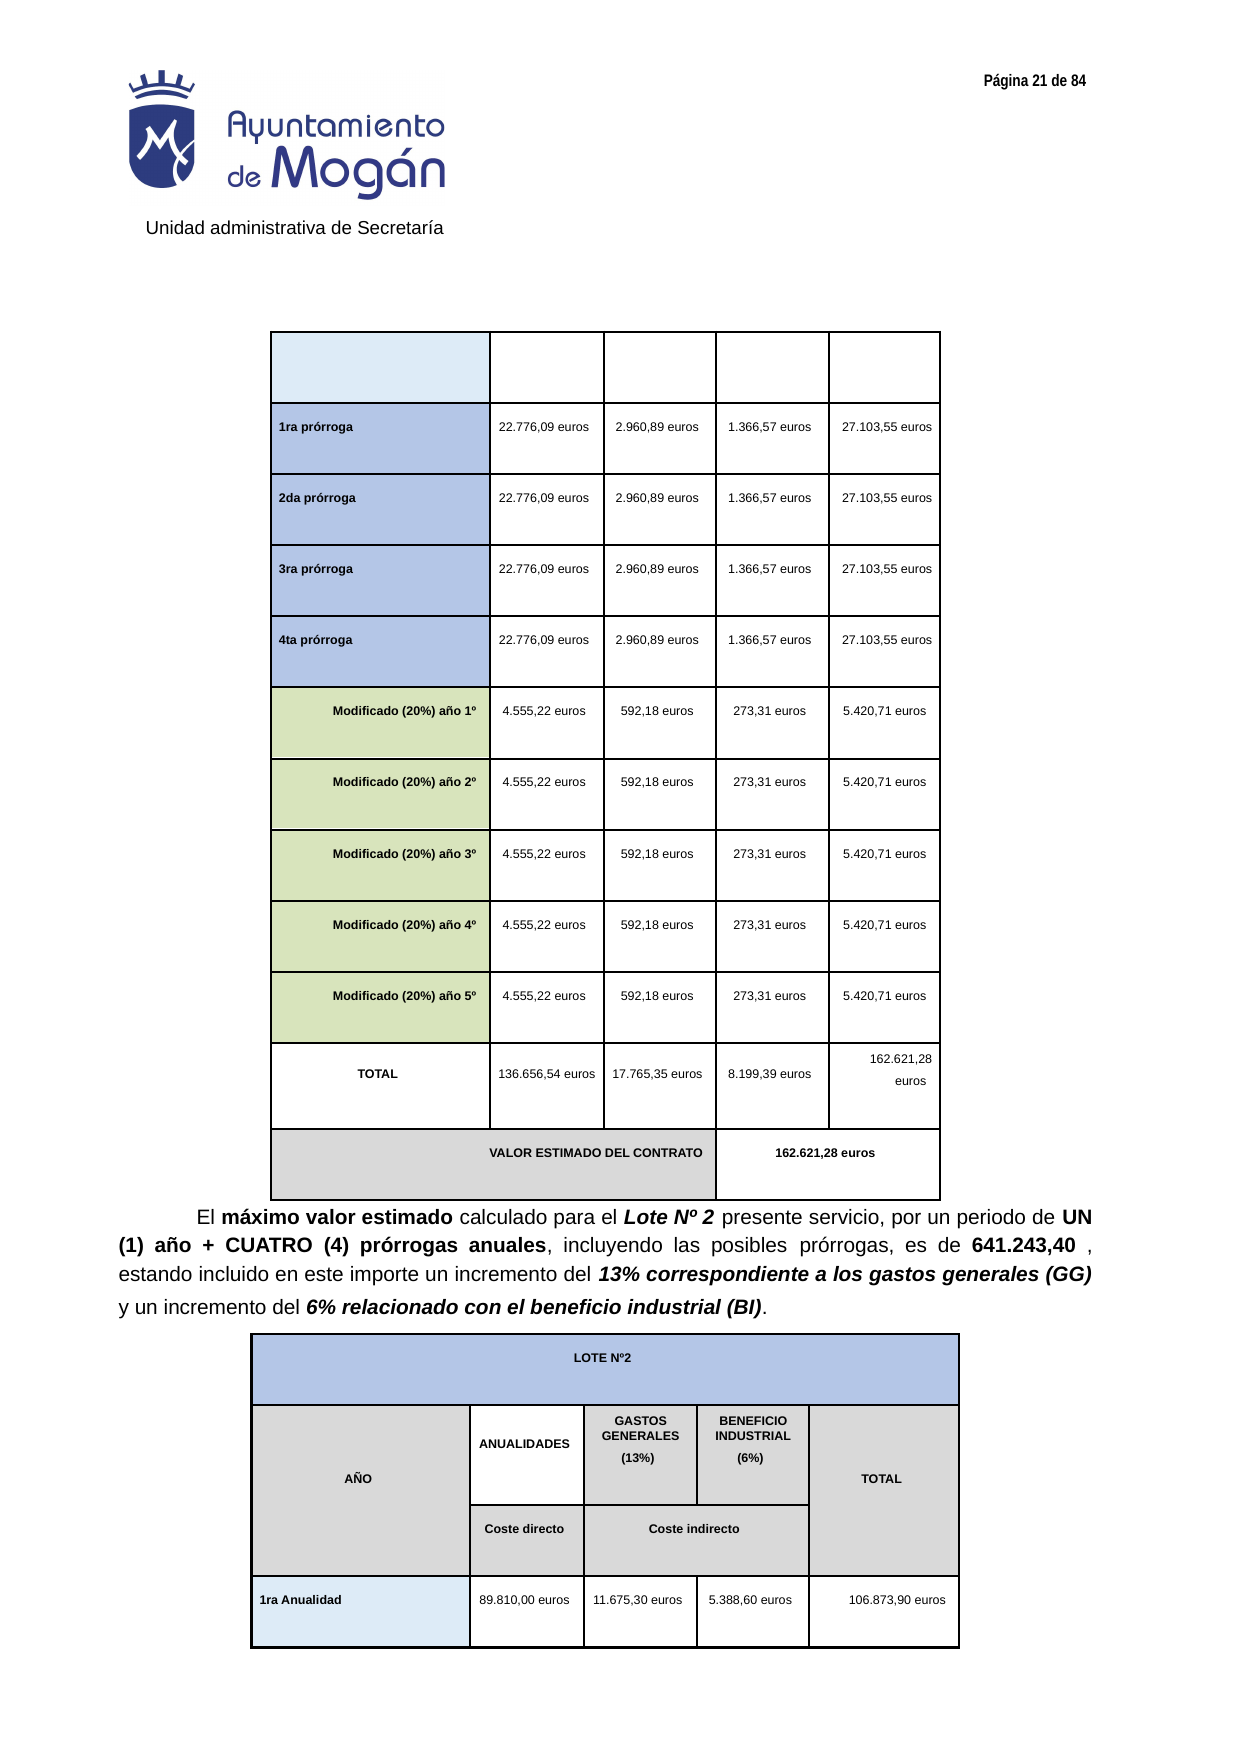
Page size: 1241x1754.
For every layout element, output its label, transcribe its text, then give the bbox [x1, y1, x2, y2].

table_cell 3ra prórroga [272, 546, 489, 615]
table_cell 11.675,30 euros [585, 1577, 696, 1646]
table_cell 1ra prórroga [272, 404, 489, 473]
table_cell 1.366,57 euros [717, 404, 828, 473]
table_cell 273,31 euros [717, 831, 828, 900]
table_cell 22.776,09 euros [491, 546, 603, 615]
text El máximo valor estimado calculado para el Lote Nº 2 presente servicio, por un periodo de UN (1) año + CUATRO (4) prórrogas anuales, incluyendo las posibles prórrogas, es de 641.243,40 , estando incluido en este importe un incremento del 13% correspondiente a los gastos generales (GG) y un incremento del 6% relacionado con el beneficio industrial (BI). [118, 1201, 1092, 1321]
picture [128, 70, 445, 206]
table_cell [272, 333, 489, 402]
table_cell AÑO [253, 1406, 469, 1575]
table_cell 592,18 euros [605, 688, 715, 757]
table_cell 5.388,60 euros [698, 1577, 808, 1646]
table_cell 592,18 euros [605, 902, 715, 971]
table_cell 22.776,09 euros [491, 617, 603, 686]
table_cell TOTAL [272, 1044, 489, 1127]
table_cell Coste indirecto [585, 1506, 808, 1575]
table_cell [717, 333, 828, 402]
table_cell 4.555,22 euros [491, 973, 603, 1042]
table_cell 592,18 euros [605, 831, 715, 900]
table_cell 1ra Anualidad [253, 1577, 469, 1646]
table_cell 8.199,39 euros [717, 1044, 828, 1127]
table_cell Modificado (20%) año 2º [272, 760, 489, 828]
table_cell 2da prórroga [272, 475, 489, 544]
table_cell 273,31 euros [717, 688, 828, 757]
table_cell 162.621,28 euros [830, 1044, 939, 1127]
table_cell Modificado (20%) año 3º [272, 831, 489, 900]
table_cell 273,31 euros [717, 760, 828, 828]
table_cell 22.776,09 euros [491, 475, 603, 544]
table_cell Modificado (20%) año 1º [272, 688, 489, 757]
table_cell 273,31 euros [717, 973, 828, 1042]
table_cell Modificado (20%) año 4º [272, 902, 489, 971]
table_cell 4.555,22 euros [491, 760, 603, 828]
table_cell 5.420,71 euros [830, 688, 939, 757]
table_cell 5.420,71 euros [830, 902, 939, 971]
table_cell [830, 333, 939, 402]
table_cell 4.555,22 euros [491, 831, 603, 900]
table_cell 27.103,55 euros [830, 475, 939, 544]
table_cell 106.873,90 euros [810, 1577, 958, 1646]
table_cell 5.420,71 euros [830, 973, 939, 1042]
table_header LOTE Nº2 [253, 1335, 958, 1404]
table_cell 1.366,57 euros [717, 546, 828, 615]
table_cell 1.366,57 euros [717, 475, 828, 544]
table_cell 22.776,09 euros [491, 404, 603, 473]
table_cell TOTAL [810, 1406, 958, 1575]
table_cell 592,18 euros [605, 760, 715, 828]
table_cell 4.555,22 euros [491, 902, 603, 971]
table_cell 89.810,00 euros [471, 1577, 583, 1646]
table_cell Modificado (20%) año 5º [272, 973, 489, 1042]
table_cell 1.366,57 euros [717, 617, 828, 686]
table_cell 4ta prórroga [272, 617, 489, 686]
table_cell 4.555,22 euros [491, 688, 603, 757]
table_cell 273,31 euros [717, 902, 828, 971]
table_cell GASTOS GENERALES (13%) [585, 1406, 696, 1504]
table_cell 162.621,28 euros [717, 1130, 939, 1199]
table_cell 2.960,89 euros [605, 546, 715, 615]
table_cell 136.656,54 euros [491, 1044, 603, 1127]
table_cell 592,18 euros [605, 973, 715, 1042]
table_cell 2.960,89 euros [605, 617, 715, 686]
table_cell 27.103,55 euros [830, 404, 939, 473]
table_cell ANUALIDADES [471, 1406, 583, 1504]
table_cell 17.765,35 euros [605, 1044, 715, 1127]
table_cell 2.960,89 euros [605, 475, 715, 544]
table_cell 27.103,55 euros [830, 546, 939, 615]
table_cell 27.103,55 euros [830, 617, 939, 686]
table_cell [605, 333, 715, 402]
table_cell 5.420,71 euros [830, 831, 939, 900]
table_cell Coste directo [471, 1506, 583, 1575]
table_cell VALOR ESTIMADO DEL CONTRATO [272, 1130, 715, 1199]
table_cell 2.960,89 euros [605, 404, 715, 473]
table_cell [491, 333, 603, 402]
table_cell BENEFICIO INDUSTRIAL (6%) [698, 1406, 808, 1504]
table_cell 5.420,71 euros [830, 760, 939, 828]
